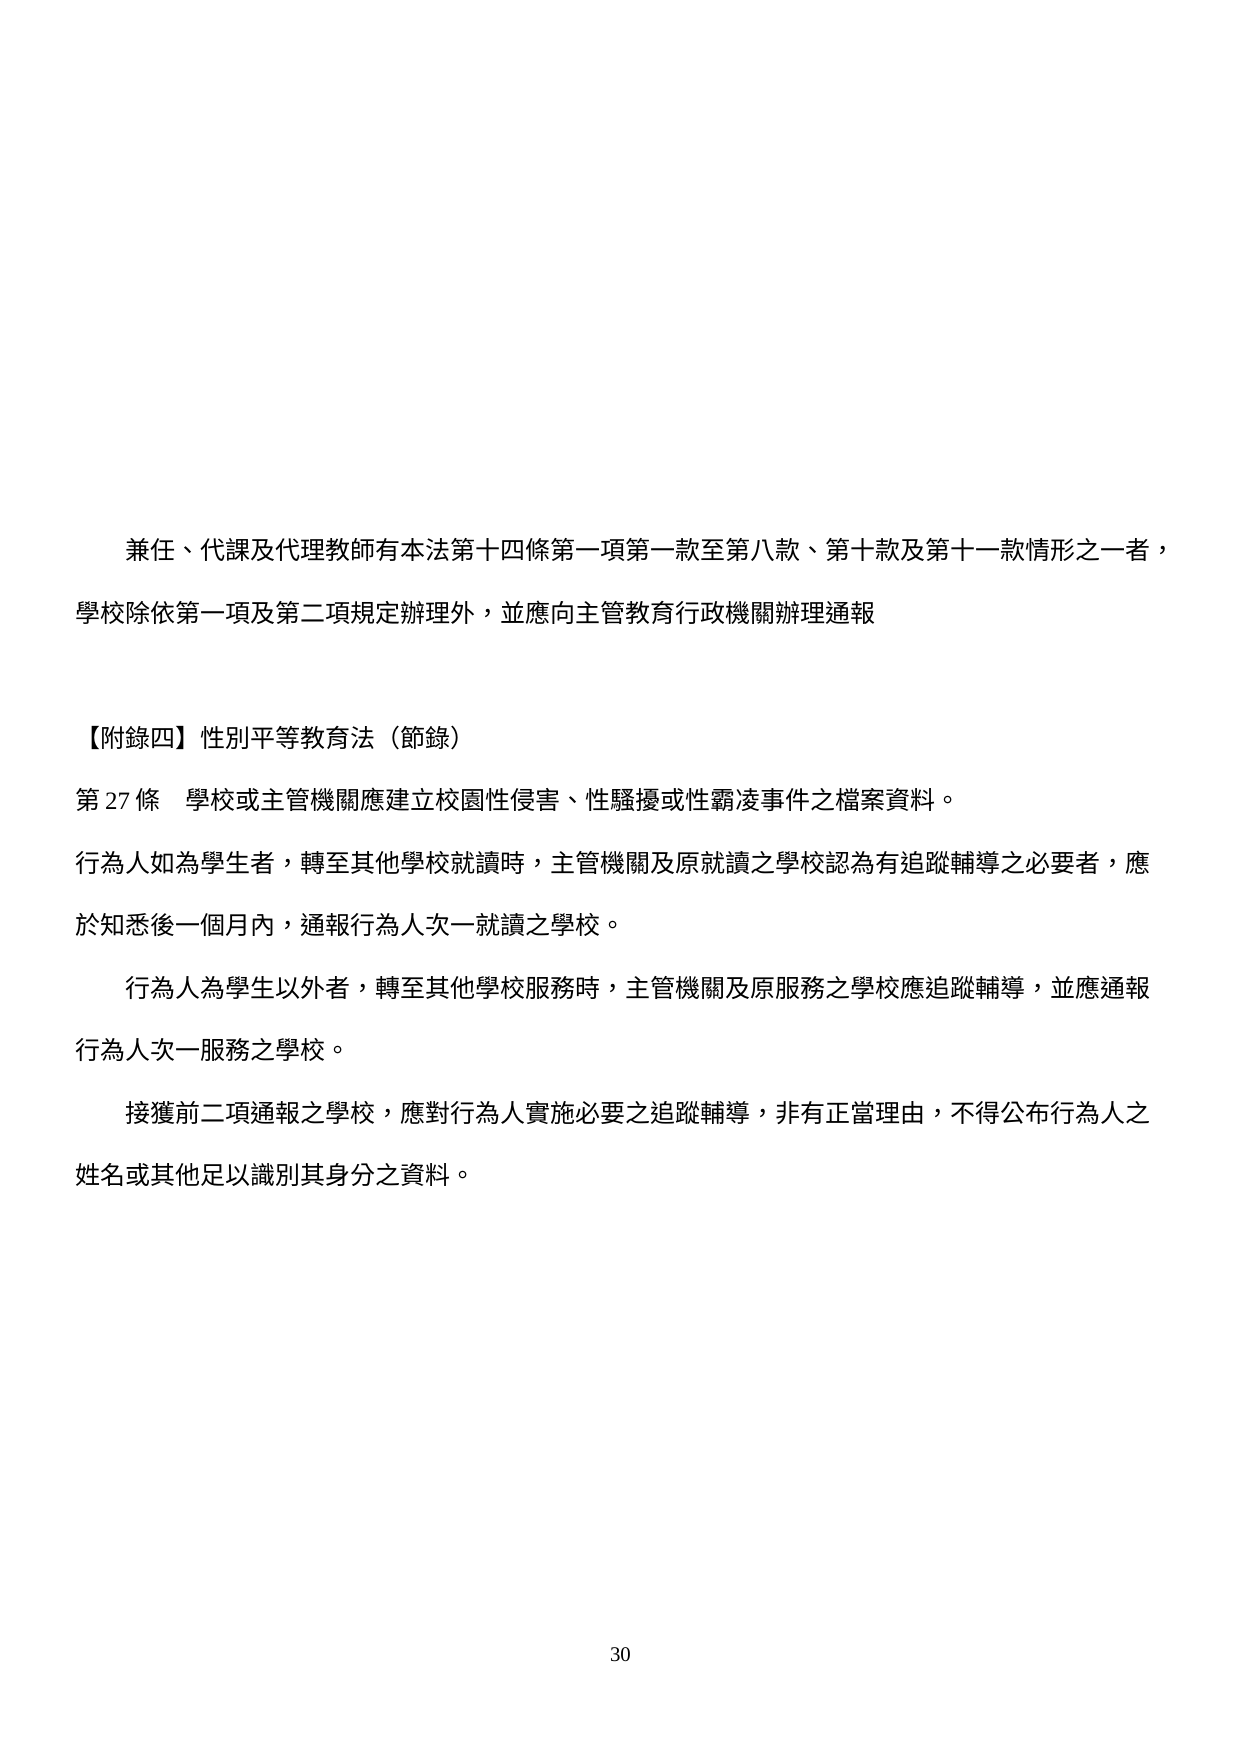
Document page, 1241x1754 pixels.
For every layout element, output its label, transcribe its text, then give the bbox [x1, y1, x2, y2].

text 行為人為學生以外者，轉至其他學校服務時，主管機關及原服務之學校應追蹤輔導，並應通報行為人次一服務之學校。 [75, 944, 1165, 1069]
text 兼任、代課及代理教師有本法第十四條第一項第一款至第八款、第十款及第十一款情形之一者，學校除依第一項及第二項規定辦理外，並應向主管教育行政機關辦理通報 [75, 507, 1165, 632]
text 接獲前二項通報之學校，應對行為人實施必要之追蹤輔導，非有正當理由，不得公布行為人之姓名或其他足以識別其身分之資料。 [75, 1069, 1165, 1194]
text 【附錄四】性別平等教育法（節錄） [75, 694, 1165, 757]
text 行為人如為學生者，轉至其他學校就讀時，主管機關及原就讀之學校認為有追蹤輔導之必要者，應於知悉後一個月內，通報行為人次一就讀之學校。 [75, 819, 1165, 944]
text 第27條 學校或主管機關應建立校園性侵害、性騷擾或性霸凌事件之檔案資料。 [75, 757, 1165, 819]
